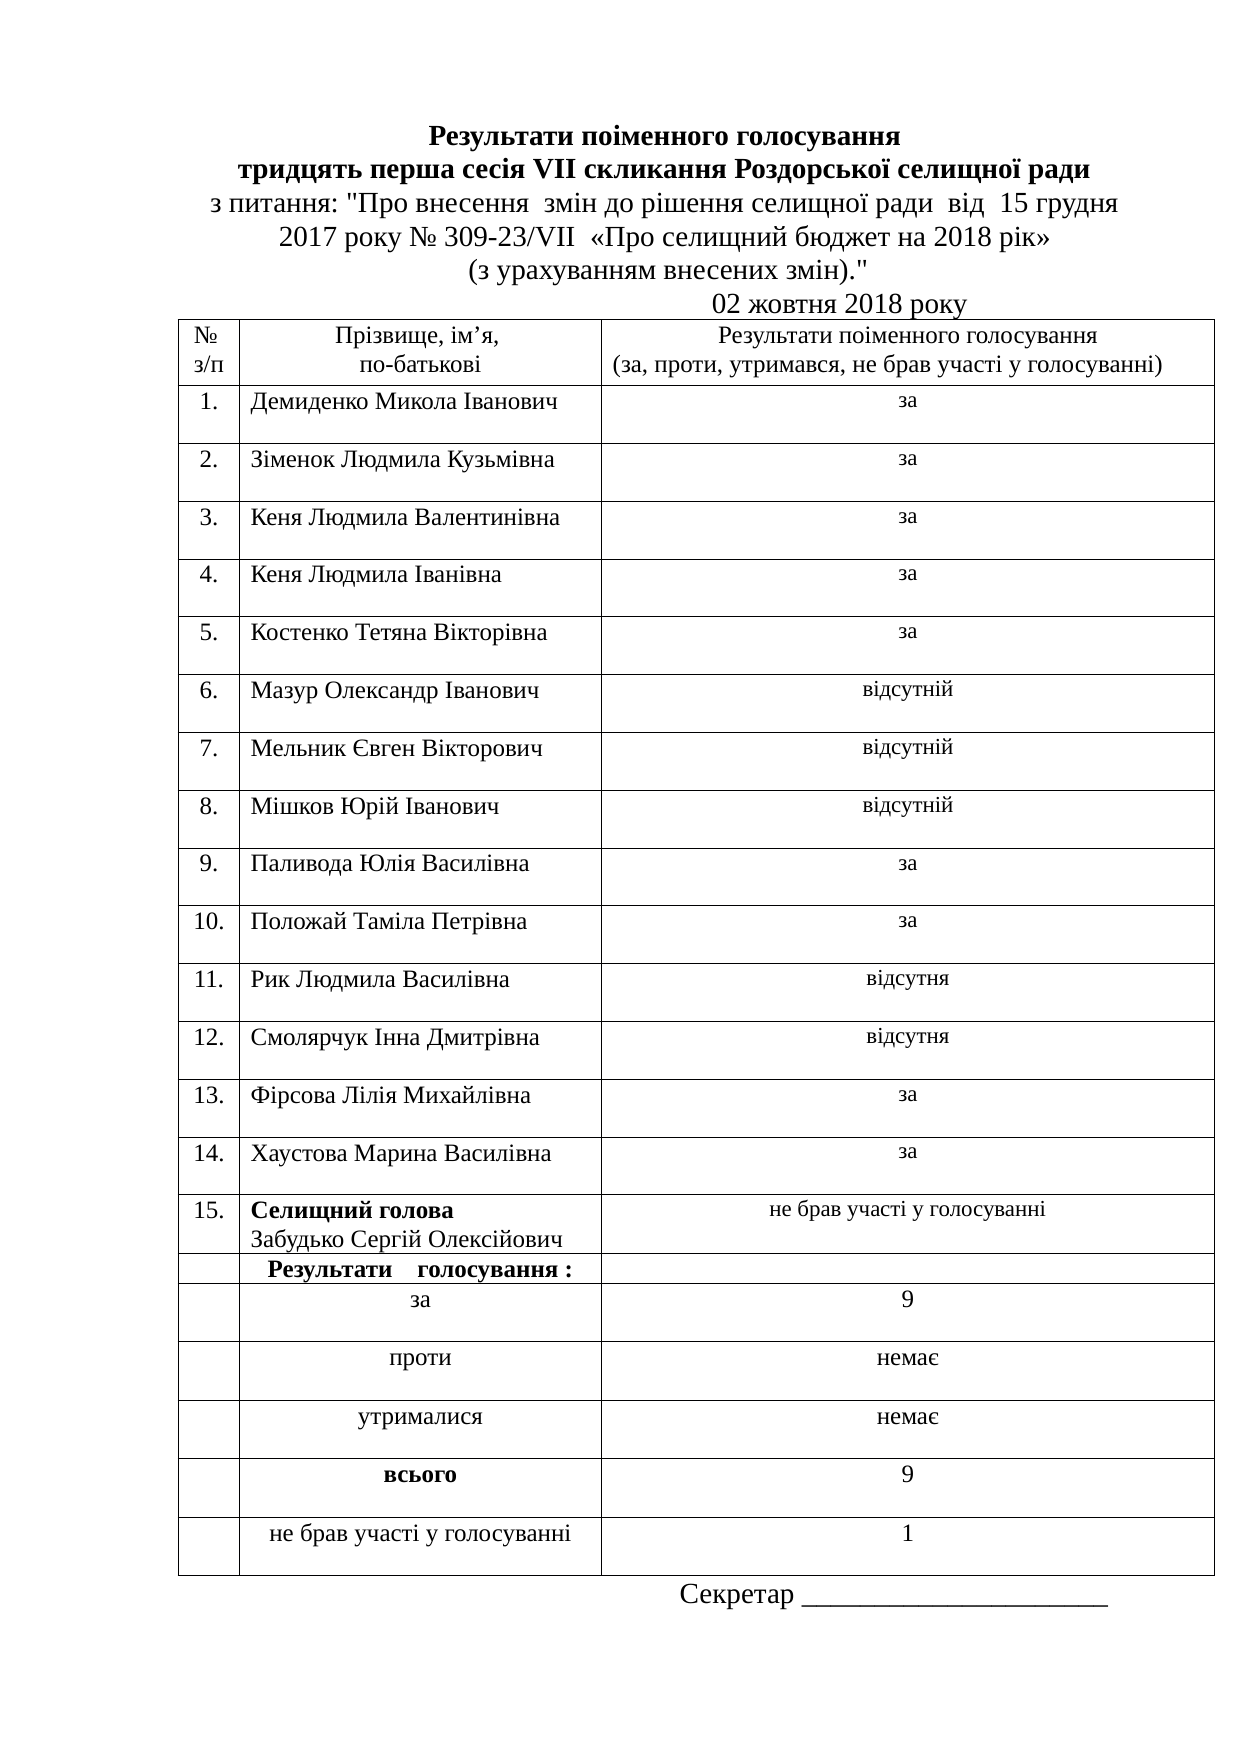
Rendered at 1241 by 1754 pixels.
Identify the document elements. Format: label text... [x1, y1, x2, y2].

table_cell Хаустова Марина Василівна [240, 1138, 601, 1194]
table_cell відсутній [602, 733, 1214, 790]
table_cell Зіменок Людмила Кузьмівна [240, 444, 601, 501]
table_cell 14. [179, 1138, 239, 1194]
table_cell Мішков Юрій Іванович [240, 791, 601, 847]
table_cell за [602, 502, 1214, 558]
table_cell 9 [602, 1459, 1214, 1517]
table_cell не брав участі у голосуванні [602, 1195, 1214, 1253]
table_cell Смолярчук Інна Дмитрівна [240, 1022, 601, 1079]
table_cell не брав участі у голосуванні [240, 1518, 601, 1575]
table_cell утрималися [240, 1401, 601, 1458]
text 02 жовтня 2018 року [177, 286, 1152, 319]
table_cell за [602, 1080, 1214, 1137]
table_cell немає [602, 1342, 1214, 1400]
table_cell 15. [179, 1195, 239, 1253]
table_cell 12. [179, 1022, 239, 1079]
table_cell 1. [179, 386, 239, 443]
table_cell 3. [179, 502, 239, 558]
table_cell за [602, 386, 1214, 443]
table_cell 6. [179, 675, 239, 732]
table_cell Результати голосування : [240, 1254, 601, 1283]
table_cell 8. [179, 791, 239, 847]
table_cell 2. [179, 444, 239, 501]
table_cell за [602, 906, 1214, 963]
table_cell [179, 1459, 239, 1517]
table_header № з/п [179, 320, 239, 385]
table_cell [179, 1254, 239, 1283]
text Секретар _____________________ [177, 1576, 1152, 1610]
text (з урахуванням внесених змін)." [177, 252, 1152, 286]
table_cell Мельник Євген Вікторович [240, 733, 601, 790]
table_cell 13. [179, 1080, 239, 1137]
table_cell за [602, 444, 1214, 501]
table_cell відсутній [602, 675, 1214, 732]
table_cell відсутня [602, 964, 1214, 1021]
table_cell [179, 1342, 239, 1400]
table_cell Демиденко Микола Іванович [240, 386, 601, 443]
table_cell 4. [179, 560, 239, 616]
table_cell Фірсова Лілія Михайлівна [240, 1080, 601, 1137]
table_cell Рик Людмила Василівна [240, 964, 601, 1021]
table_header Прізвище, ім’я, по-батькові [240, 320, 601, 385]
table_cell 11. [179, 964, 239, 1021]
table_cell 5. [179, 617, 239, 674]
table_cell [179, 1284, 239, 1341]
table_cell немає [602, 1401, 1214, 1458]
table_cell 10. [179, 906, 239, 963]
table_header Результати поіменного голосування (за, проти, утримався, не брав участі у голосуванні) [602, 320, 1214, 385]
table_cell 9. [179, 849, 239, 905]
table_cell 7. [179, 733, 239, 790]
table_cell Кеня Людмила Валентинівна [240, 502, 601, 558]
table_cell відсутня [602, 1022, 1214, 1079]
table_cell за [602, 1138, 1214, 1194]
table_cell Мазур Олександр Іванович [240, 675, 601, 732]
table_cell проти [240, 1342, 601, 1400]
table_cell Селищний голова Забудько Сергій Олексійович [240, 1195, 601, 1253]
table_cell за [602, 617, 1214, 674]
table_cell всього [240, 1459, 601, 1517]
table_cell [602, 1254, 1214, 1283]
text з питання: "Про внесення змін до рішення селищної ради від 15 грудня 2017 року № 309-23/VІІ «Про селищний бюджет на 2018 рік» [177, 185, 1152, 252]
table_cell Костенко Тетяна Вікторівна [240, 617, 601, 674]
table_cell [179, 1401, 239, 1458]
text тридцять перша сесія VІІ скликання Роздорської селищної ради [177, 152, 1152, 185]
table_cell 9 [602, 1284, 1214, 1341]
table_cell Кеня Людмила Іванівна [240, 560, 601, 616]
table_cell 1 [602, 1518, 1214, 1575]
table_cell відсутній [602, 791, 1214, 847]
table_cell [179, 1518, 239, 1575]
table_cell за [240, 1284, 601, 1341]
text Результати поіменного голосування [177, 118, 1152, 152]
table_cell Положай Таміла Петрівна [240, 906, 601, 963]
table_cell за [602, 560, 1214, 616]
table_cell Паливода Юлія Василівна [240, 849, 601, 905]
table_cell за [602, 849, 1214, 905]
